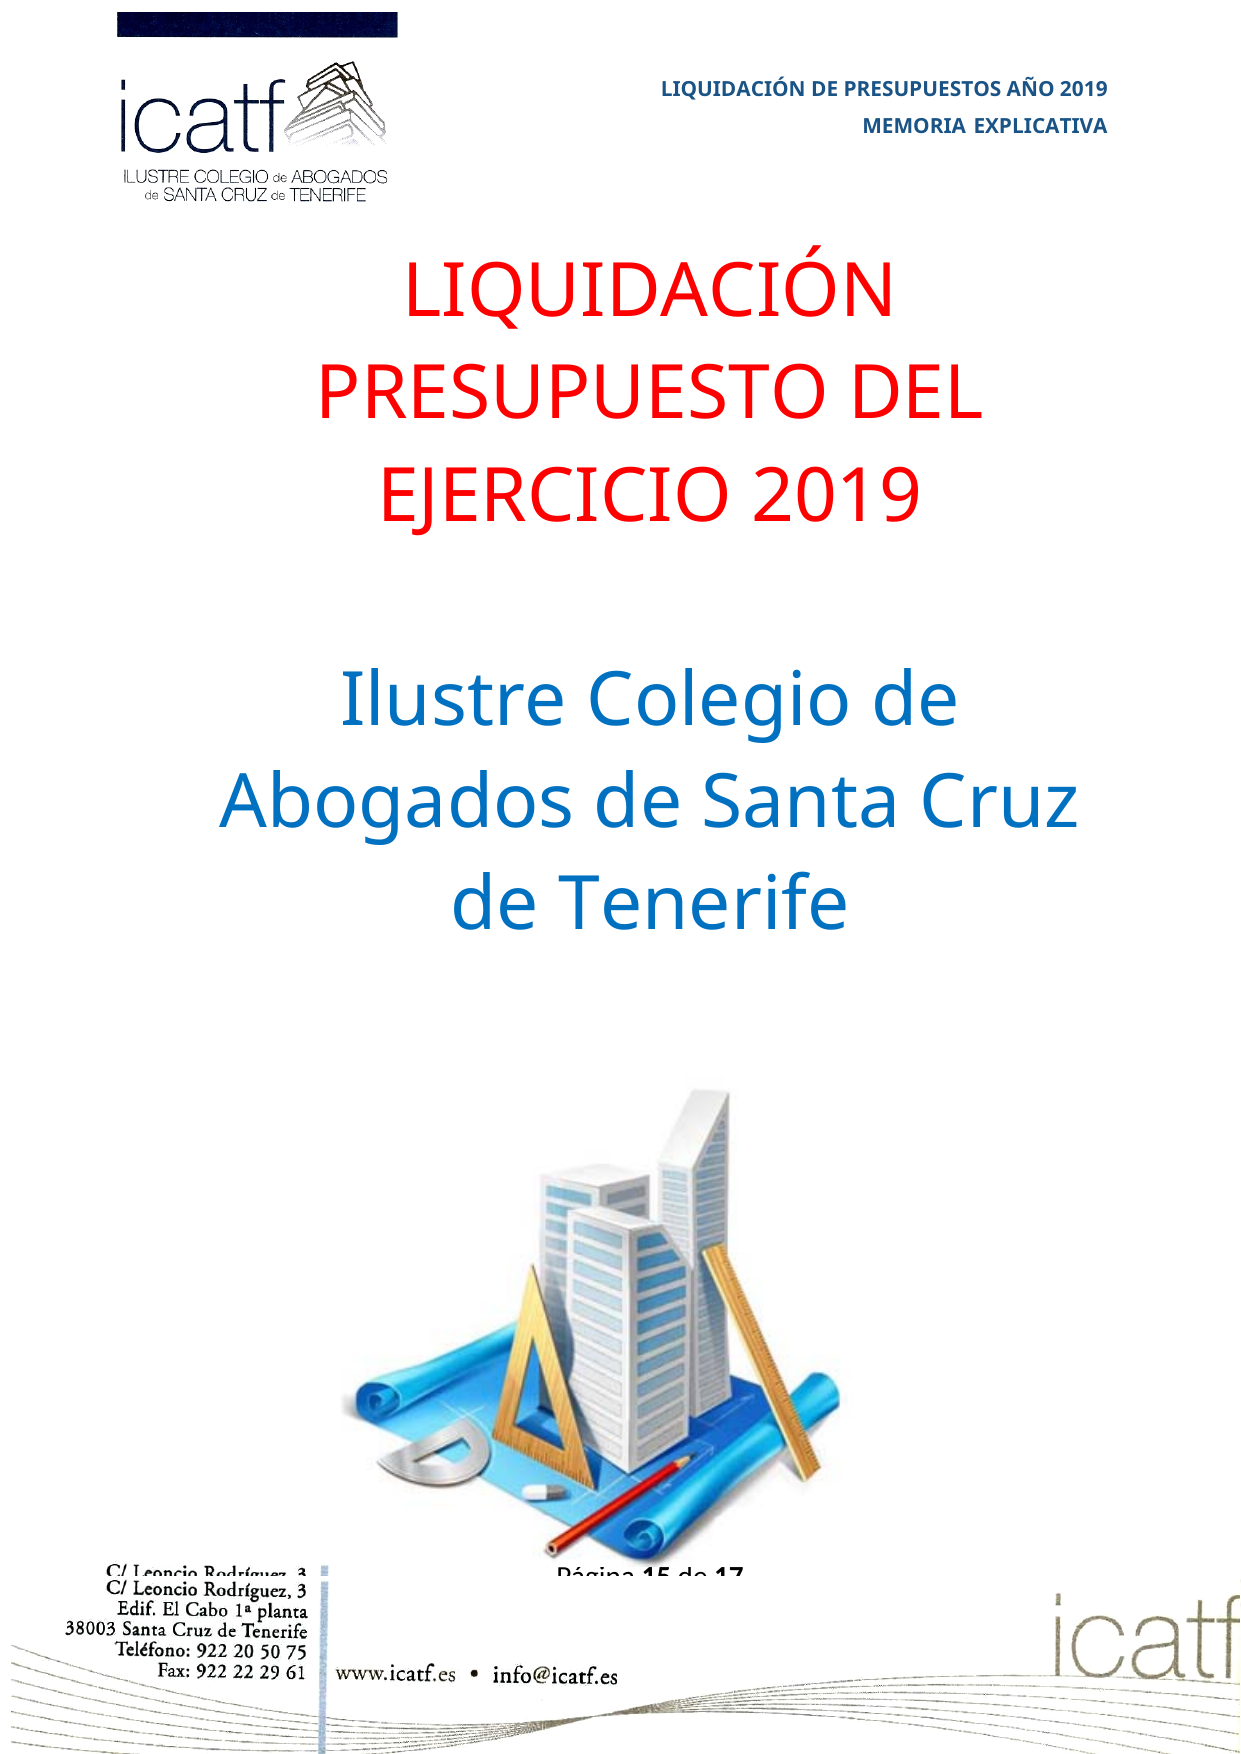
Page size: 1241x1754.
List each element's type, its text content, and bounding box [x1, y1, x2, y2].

text LIQUIDACIÓN PRESUPUESTO DEL EJERCICIO 2019 [192, 236, 1107, 543]
text Ilustre Colegio de Abogados de Santa Cruz de Tenerife [192, 645, 1107, 952]
